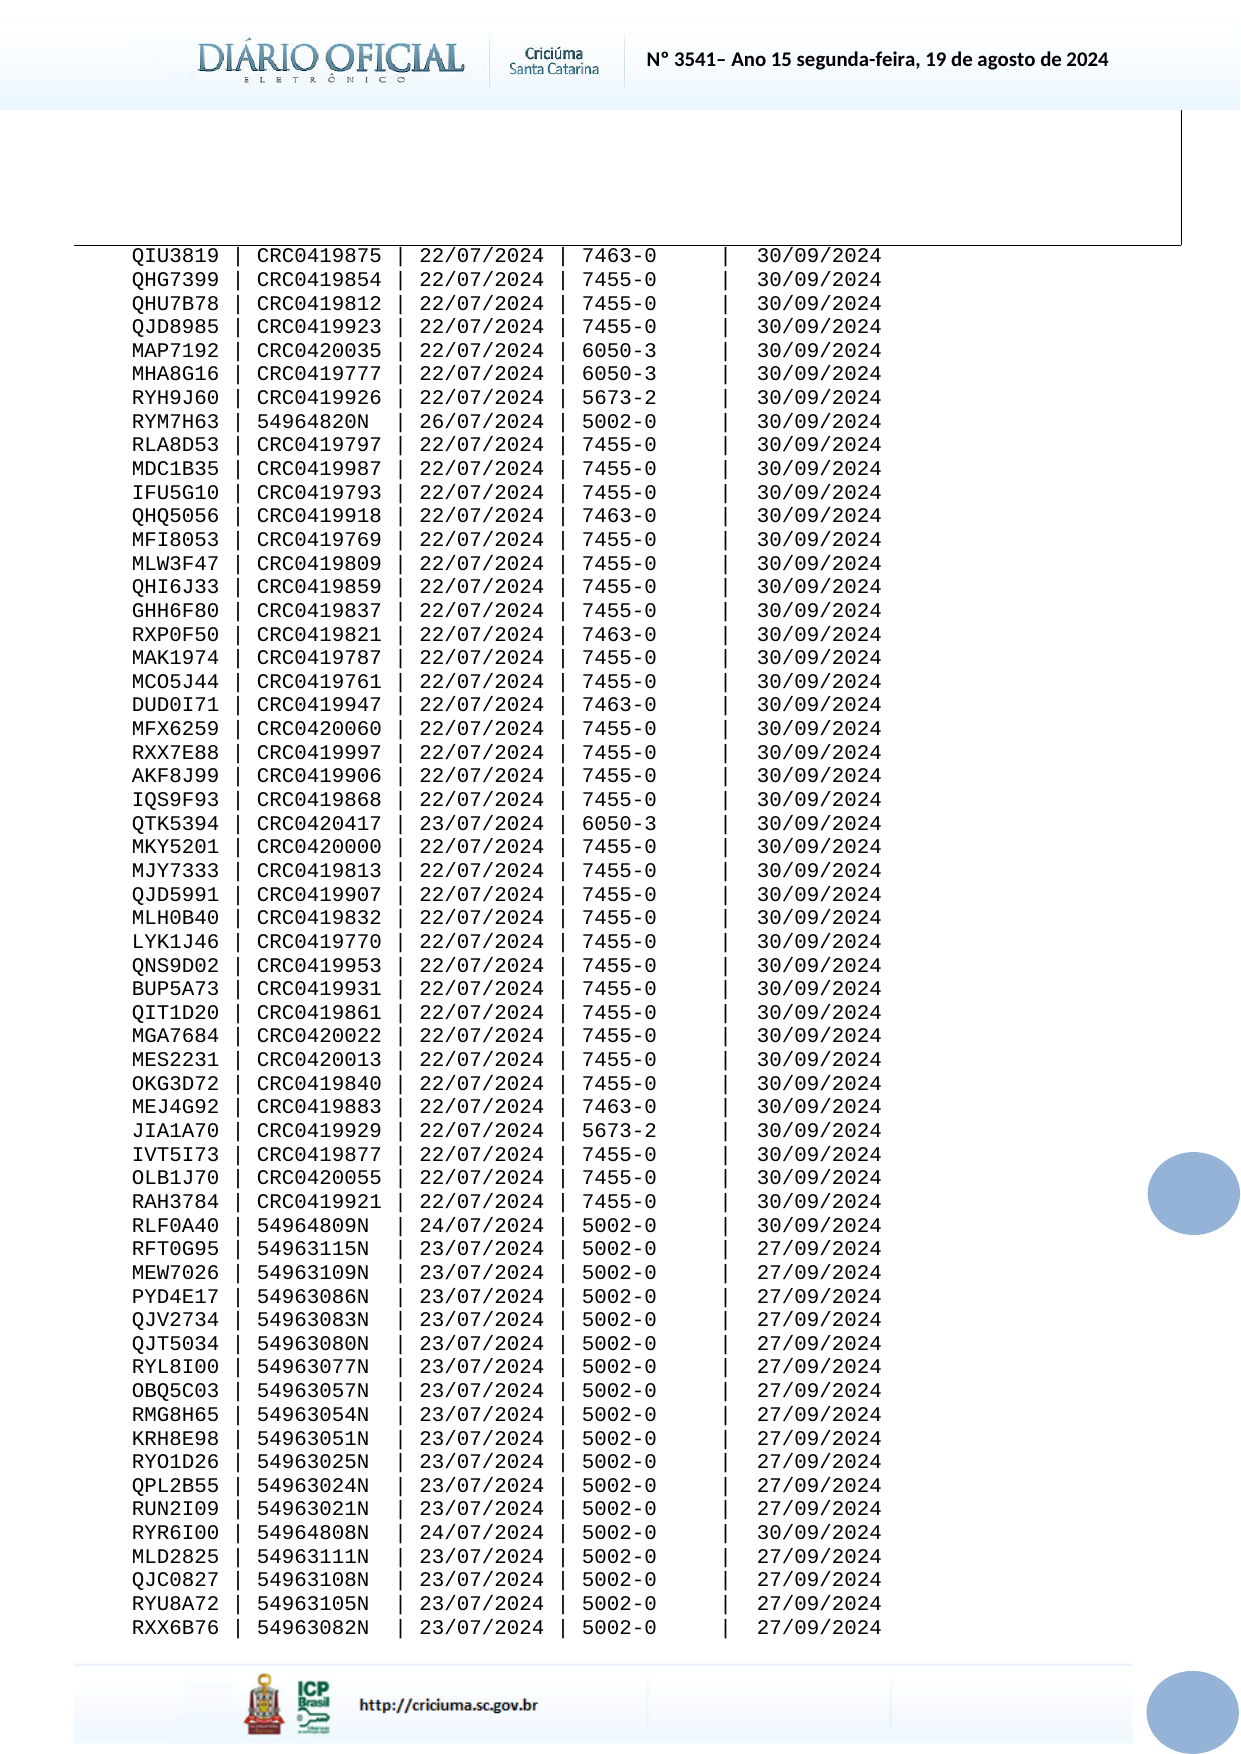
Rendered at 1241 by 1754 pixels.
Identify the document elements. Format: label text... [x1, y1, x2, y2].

text RLA8D53 | CRC0419797 | 22/07/2024 | 7455-0 | 30/09/2024 [44, 434, 1181, 458]
text QNS9D02 | CRC0419953 | 22/07/2024 | 7455-0 | 30/09/2024 [44, 954, 1181, 978]
text MEJ4G92 | CRC0419883 | 22/07/2024 | 7463-0 | 30/09/2024 [44, 1096, 1181, 1120]
text MLW3F47 | CRC0419809 | 22/07/2024 | 7455-0 | 30/09/2024 [44, 553, 1181, 576]
text IVT5I73 | CRC0419877 | 22/07/2024 | 7455-0 | 30/09/2024 [44, 1144, 1181, 1167]
text QJV2734 | 54963083N | 23/07/2024 | 5002-0 | 27/09/2024 [44, 1309, 1181, 1333]
text IFU5G10 | CRC0419793 | 22/07/2024 | 7455-0 | 30/09/2024 [44, 482, 1181, 505]
text RYU8A72 | 54963105N | 23/07/2024 | 5002-0 | 27/09/2024 [44, 1593, 1181, 1617]
text GHH6F80 | CRC0419837 | 22/07/2024 | 7455-0 | 30/09/2024 [44, 600, 1181, 623]
text MHA8G16 | CRC0419777 | 22/07/2024 | 6050-3 | 30/09/2024 [44, 363, 1181, 387]
text QIU3819 | CRC0419875 | 22/07/2024 | 7463-0 | 30/09/2024 [44, 245, 1181, 269]
text MGA7684 | CRC0420022 | 22/07/2024 | 7455-0 | 30/09/2024 [44, 1026, 1181, 1049]
text RFT0G95 | 54963115N | 23/07/2024 | 5002-0 | 27/09/2024 [44, 1238, 1181, 1262]
text QHQ5056 | CRC0419918 | 22/07/2024 | 7463-0 | 30/09/2024 [44, 505, 1181, 529]
text PYD4E17 | 54963086N | 23/07/2024 | 5002-0 | 27/09/2024 [44, 1286, 1181, 1309]
text RUN2I09 | 54963021N | 23/07/2024 | 5002-0 | 27/09/2024 [44, 1498, 1181, 1522]
text AKF8J99 | CRC0419906 | 22/07/2024 | 7455-0 | 30/09/2024 [44, 765, 1181, 789]
text MLD2825 | 54963111N | 23/07/2024 | 5002-0 | 27/09/2024 [44, 1546, 1181, 1569]
text QPL2B55 | 54963024N | 23/07/2024 | 5002-0 | 27/09/2024 [44, 1475, 1181, 1498]
text BUP5A73 | CRC0419931 | 22/07/2024 | 7455-0 | 30/09/2024 [44, 978, 1181, 1002]
text QHU7B78 | CRC0419812 | 22/07/2024 | 7455-0 | 30/09/2024 [44, 292, 1181, 316]
text OBQ5C03 | 54963057N | 23/07/2024 | 5002-0 | 27/09/2024 [44, 1380, 1181, 1404]
text QJC0827 | 54963108N | 23/07/2024 | 5002-0 | 27/09/2024 [44, 1569, 1181, 1593]
text JIA1A70 | CRC0419929 | 22/07/2024 | 5673-2 | 30/09/2024 [44, 1120, 1181, 1144]
text OLB1J70 | CRC0420055 | 22/07/2024 | 7455-0 | 30/09/2024 [44, 1167, 1157, 1191]
text RYR6I00 | 54964808N | 24/07/2024 | 5002-0 | 30/09/2024 [44, 1522, 1181, 1546]
text MES2231 | CRC0420013 | 22/07/2024 | 7455-0 | 30/09/2024 [44, 1049, 1181, 1073]
text QHG7399 | CRC0419854 | 22/07/2024 | 7455-0 | 30/09/2024 [44, 269, 1181, 292]
text MAP7192 | CRC0420035 | 22/07/2024 | 6050-3 | 30/09/2024 [44, 340, 1181, 363]
text RYH9J60 | CRC0419926 | 22/07/2024 | 5673-2 | 30/09/2024 [44, 387, 1181, 411]
text MAK1974 | CRC0419787 | 22/07/2024 | 7455-0 | 30/09/2024 [44, 647, 1181, 671]
text RYM7H63 | 54964820N | 26/07/2024 | 5002-0 | 30/09/2024 [44, 411, 1181, 434]
text MEW7026 | 54963109N | 23/07/2024 | 5002-0 | 27/09/2024 [44, 1262, 1181, 1286]
text RYO1D26 | 54963025N | 23/07/2024 | 5002-0 | 27/09/2024 [44, 1451, 1181, 1475]
text MDC1B35 | CRC0419987 | 22/07/2024 | 7455-0 | 30/09/2024 [44, 458, 1181, 482]
text RAH3784 | CRC0419921 | 22/07/2024 | 7455-0 | 30/09/2024 [44, 1191, 1153, 1215]
text RYL8I00 | 54963077N | 23/07/2024 | 5002-0 | 27/09/2024 [44, 1357, 1181, 1380]
text QJD5991 | CRC0419907 | 22/07/2024 | 7455-0 | 30/09/2024 [44, 884, 1181, 907]
text RXX7E88 | CRC0419997 | 22/07/2024 | 7455-0 | 30/09/2024 [44, 742, 1181, 765]
text QJD8985 | CRC0419923 | 22/07/2024 | 7455-0 | 30/09/2024 [44, 316, 1181, 340]
text RXP0F50 | CRC0419821 | 22/07/2024 | 7463-0 | 30/09/2024 [44, 623, 1181, 647]
text QTK5394 | CRC0420417 | 23/07/2024 | 6050-3 | 30/09/2024 [44, 813, 1181, 836]
text QHI6J33 | CRC0419859 | 22/07/2024 | 7455-0 | 30/09/2024 [44, 576, 1181, 600]
text LYK1J46 | CRC0419770 | 22/07/2024 | 7455-0 | 30/09/2024 [44, 931, 1181, 954]
text MFX6259 | CRC0420060 | 22/07/2024 | 7455-0 | 30/09/2024 [44, 718, 1181, 742]
text MFI8053 | CRC0419769 | 22/07/2024 | 7455-0 | 30/09/2024 [44, 529, 1181, 553]
text MCO5J44 | CRC0419761 | 22/07/2024 | 7455-0 | 30/09/2024 [44, 671, 1181, 694]
text QJT5034 | 54963080N | 23/07/2024 | 5002-0 | 27/09/2024 [44, 1333, 1181, 1357]
text IQS9F93 | CRC0419868 | 22/07/2024 | 7455-0 | 30/09/2024 [44, 789, 1181, 813]
text QIT1D20 | CRC0419861 | 22/07/2024 | 7455-0 | 30/09/2024 [44, 1002, 1181, 1026]
text DUD0I71 | CRC0419947 | 22/07/2024 | 7463-0 | 30/09/2024 [44, 694, 1181, 718]
text RLF0A40 | 54964809N | 24/07/2024 | 5002-0 | 30/09/2024 [44, 1215, 1181, 1238]
text MKY5201 | CRC0420000 | 22/07/2024 | 7455-0 | 30/09/2024 [44, 836, 1181, 860]
text OKG3D72 | CRC0419840 | 22/07/2024 | 7455-0 | 30/09/2024 [44, 1073, 1181, 1096]
text RMG8H65 | 54963054N | 23/07/2024 | 5002-0 | 27/09/2024 [44, 1404, 1181, 1427]
text MJY7333 | CRC0419813 | 22/07/2024 | 7455-0 | 30/09/2024 [44, 860, 1181, 884]
text RXX6B76 | 54963082N | 23/07/2024 | 5002-0 | 27/09/2024 [44, 1617, 1181, 1640]
text MLH0B40 | CRC0419832 | 22/07/2024 | 7455-0 | 30/09/2024 [44, 907, 1181, 931]
text KRH8E98 | 54963051N | 23/07/2024 | 5002-0 | 27/09/2024 [44, 1427, 1181, 1451]
